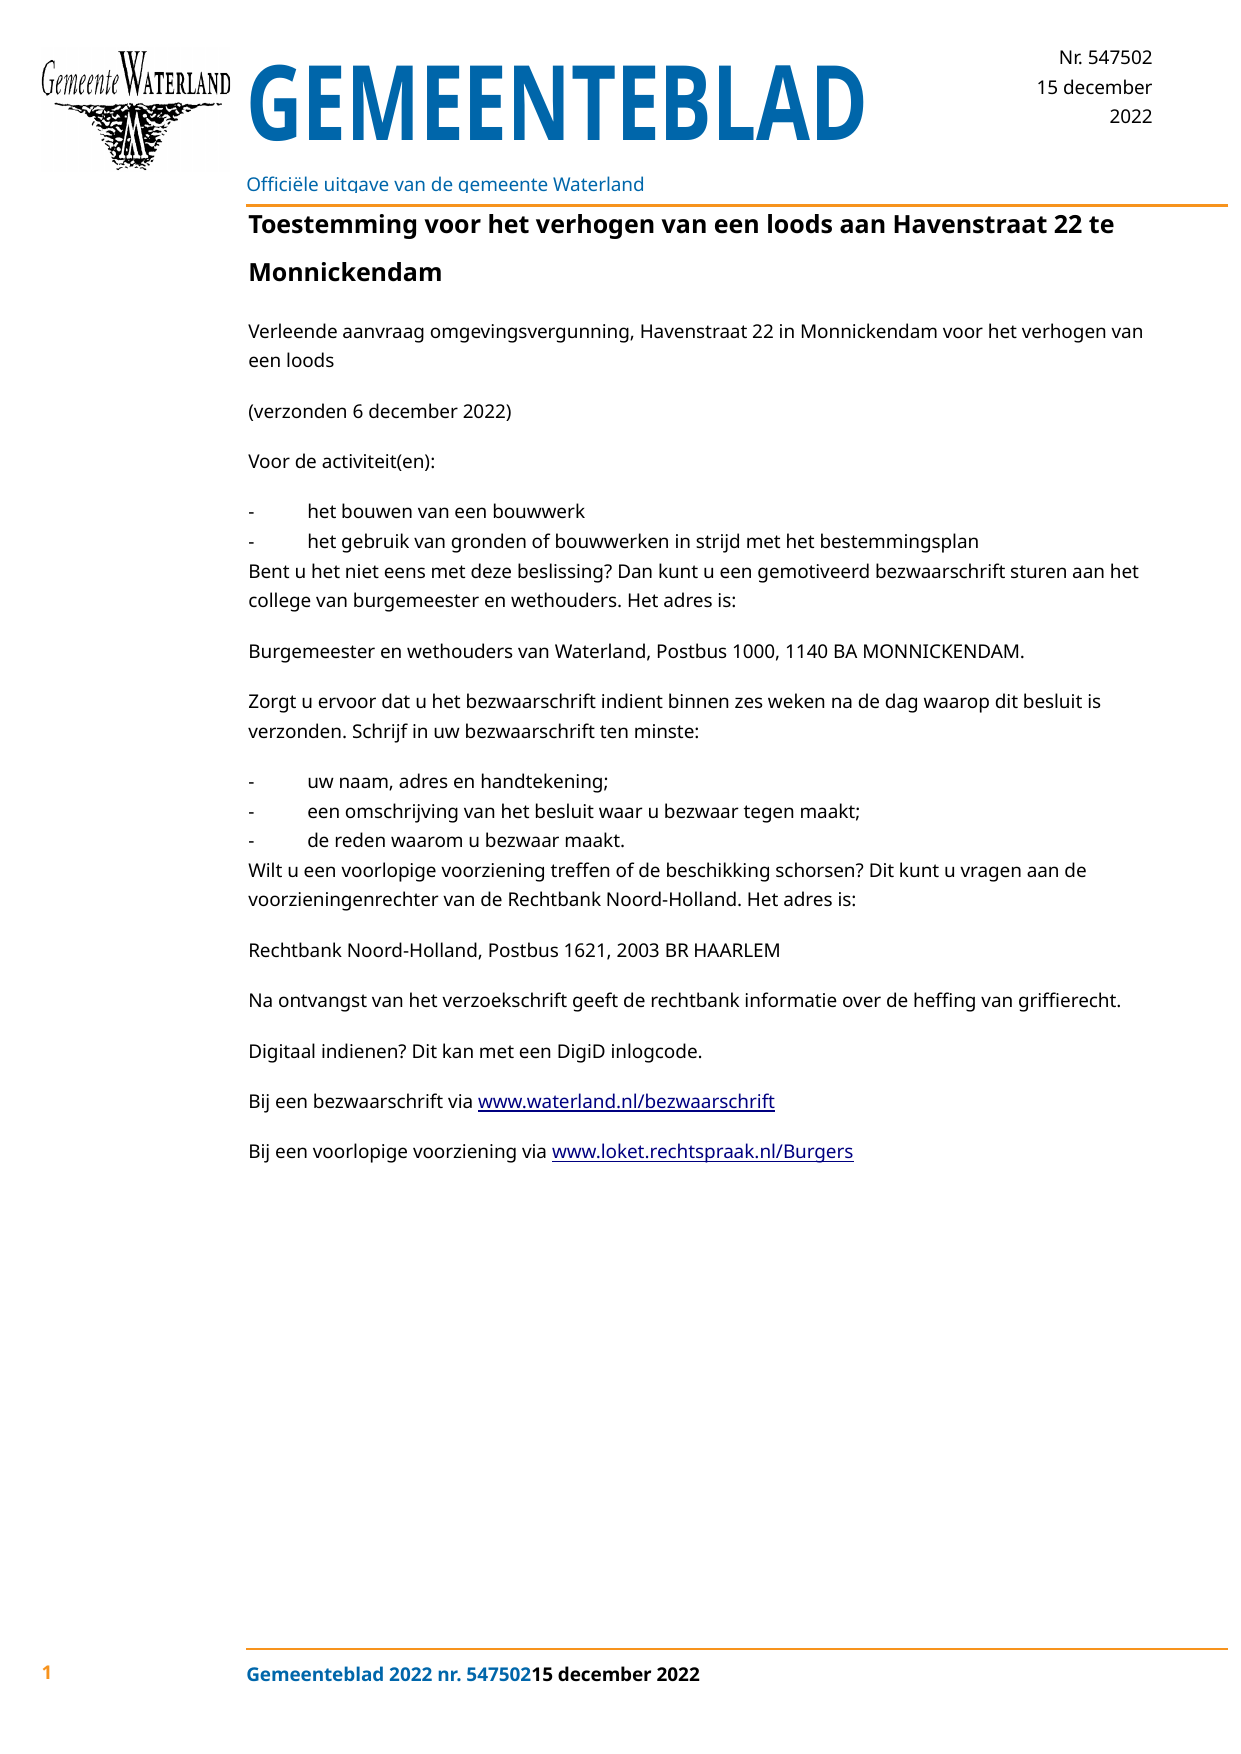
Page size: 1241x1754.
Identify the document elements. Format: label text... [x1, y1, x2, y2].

text Digitaal indienen? Dit kan met een DigiD inlogcode. [248, 1038, 1152, 1064]
text Bent u het niet eens met deze beslissing? Dan kunt u een gemotiveerd bezwaarschrift sturen aan het college van burgemeester en wethouders. Het adres is: [248, 558, 1152, 613]
text Wilt u een voorlopige voorziening treffen of de beschikking schorsen? Dit kunt u vragen aan de voorzieningenrechter van de Rechtbank Noord-Holland. Het adres is: [248, 857, 1152, 912]
list een omschrijving van het besluit waar u bezwaar tegen maakt; [248, 798, 1152, 824]
text Bij een voorlopige voorziening via www.loket.rechtspraak.nl/Burgers [248, 1139, 1152, 1164]
picture [41, 47, 231, 172]
text Na ontvangst van het verzoekschrift geeft de rechtbank informatie over de heffing van griffierecht. [248, 987, 1152, 1013]
list het bouwen van een bouwwerk [248, 499, 1152, 524]
text Toestemming voor het verhogen van een loods aan Havenstraat 22 te Monnickendam [248, 207, 1152, 288]
text Voor de activiteit(en): [248, 448, 1152, 474]
list uw naam, adres en handtekening; [248, 768, 1152, 794]
text Zorgt u ervoor dat u het bezwaarschrift indient binnen zes weken na de dag waarop dit besluit is verzonden. Schrijf in uw bezwaarschrift ten minste: [248, 688, 1152, 744]
list de reden waarom u bezwaar maakt. [248, 827, 1152, 853]
text Bij een bezwaarschrift via www.waterland.nl/bezwaarschrift [248, 1088, 1152, 1114]
text Rechtbank Noord-Holland, Postbus 1621, 2003 BR HAARLEM [248, 937, 1152, 963]
text (verzonden 6 december 2022) [248, 398, 1152, 424]
text Burgemeester en wethouders van Waterland, Postbus 1000, 1140 BA MONNICKENDAM. [248, 638, 1152, 664]
list het gebruik van gronden of bouwwerken in strijd met het bestemmingsplan [248, 528, 1152, 554]
text Verleende aanvraag omgevingsvergunning, Havenstraat 22 in Monnickendam voor het verhogen van een loods [248, 318, 1152, 373]
